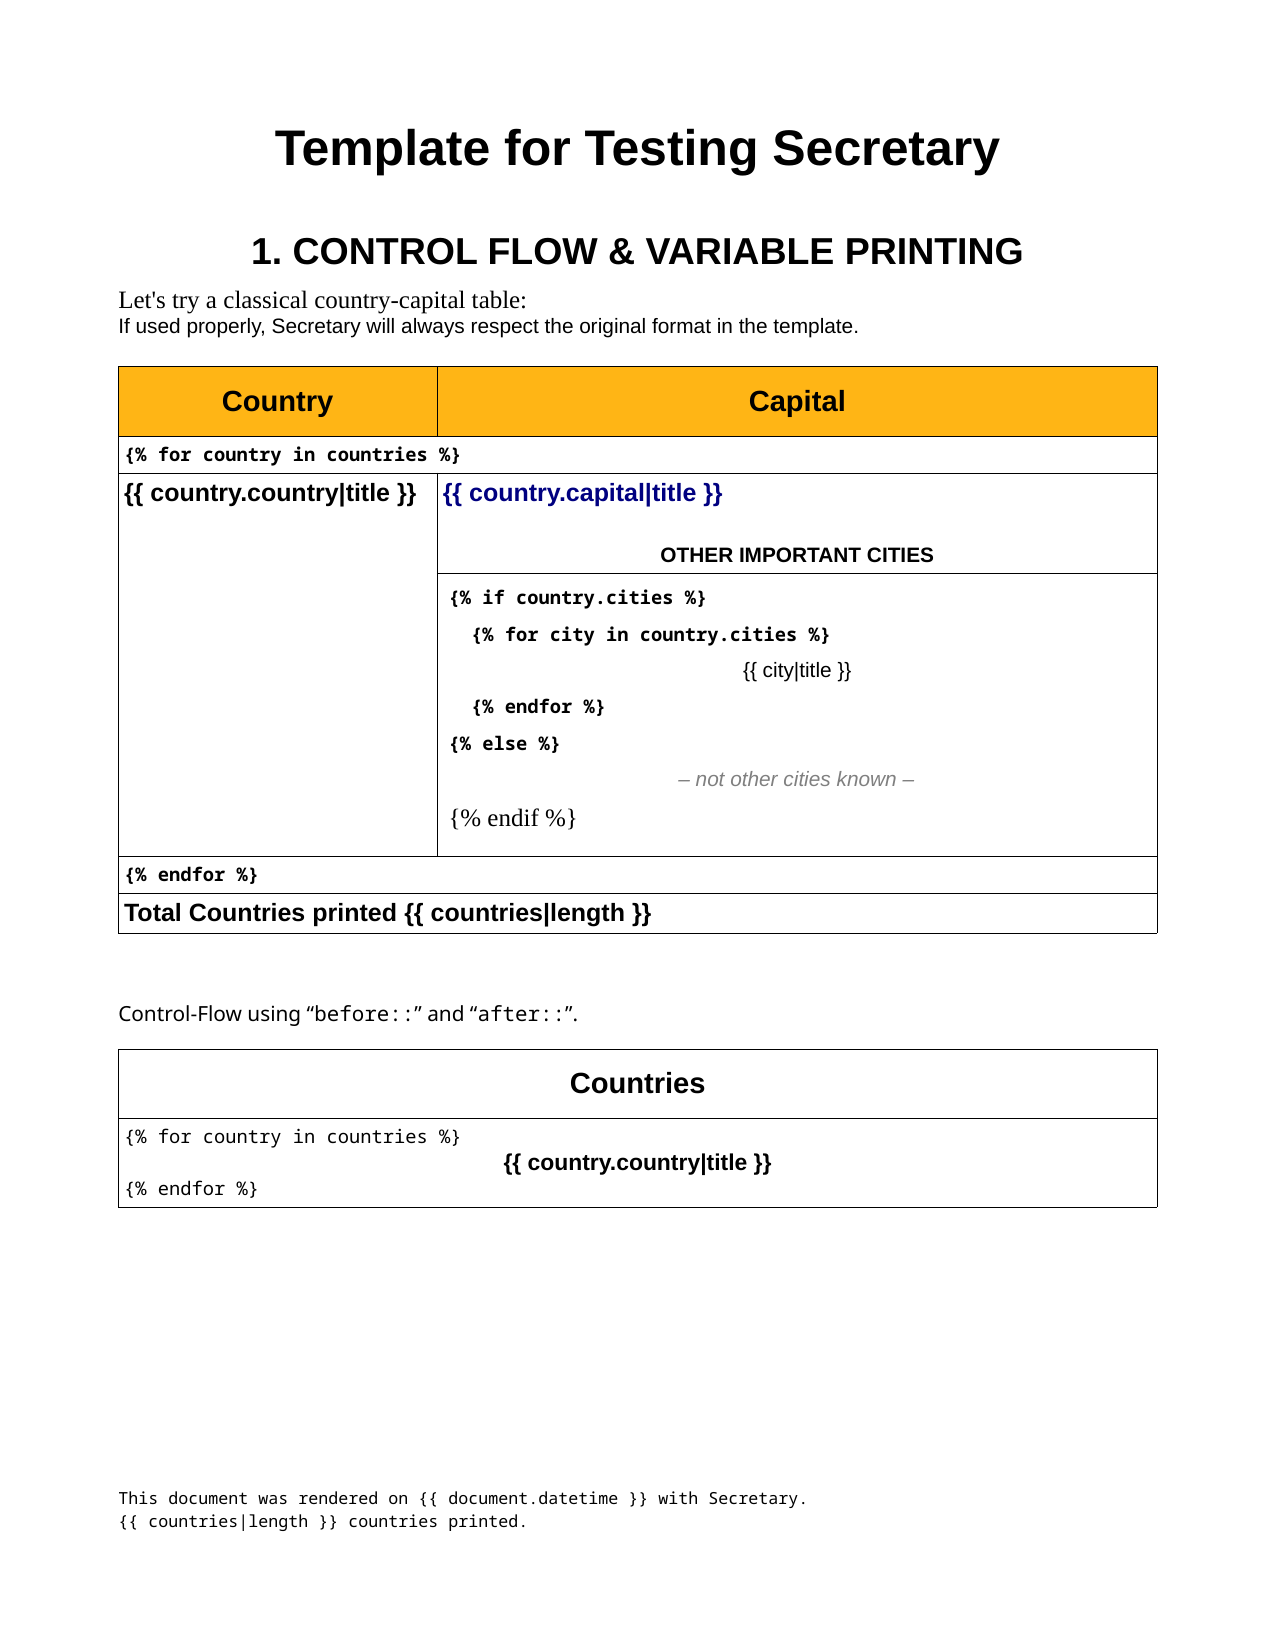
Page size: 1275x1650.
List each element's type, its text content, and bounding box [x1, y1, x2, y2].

table_header Capital [438, 367, 1157, 436]
table_cell {% endfor %} [119, 857, 1157, 893]
table_header Countries [119, 1050, 1157, 1118]
table_header Country [119, 367, 437, 436]
table_cell {% endfor %} [443, 688, 1151, 724]
title 1. CONTROL FLOW & VARIABLE PRINTING [118, 229, 1157, 272]
table_cell {{ country.capital|title }} [438, 474, 1157, 513]
table_cell {% endif %} [443, 797, 1151, 850]
text Control-Flow using “before::” and “after::”. [118, 999, 1157, 1027]
table_cell {{ city|title }} [443, 652, 1151, 688]
table_cell {% for country in countries %} {{ country.country|title }} {% endfor %} [119, 1119, 1157, 1207]
table_header {% if country.cities %} [443, 578, 1151, 615]
table_cell {{ country.country|title }} [119, 474, 437, 856]
table_cell Total Countries printed {{ countries|length }} [119, 894, 1157, 933]
table_cell OTHER IMPORTANT CITIES [438, 513, 1157, 572]
table_cell [438, 574, 1157, 856]
text Let's try a classical country-capital table: [118, 285, 1157, 314]
table_cell {% for country in countries %} [119, 437, 1157, 473]
subtitle Template for Testing Secretary [118, 118, 1157, 176]
table_cell {% for city in country.cities %} [443, 615, 1151, 652]
table_cell {% else %} [443, 725, 1151, 762]
subtitle If used properly, Secretary will always respect the original format in the template. [118, 314, 1157, 338]
table_cell – not other cities known – [443, 762, 1151, 797]
